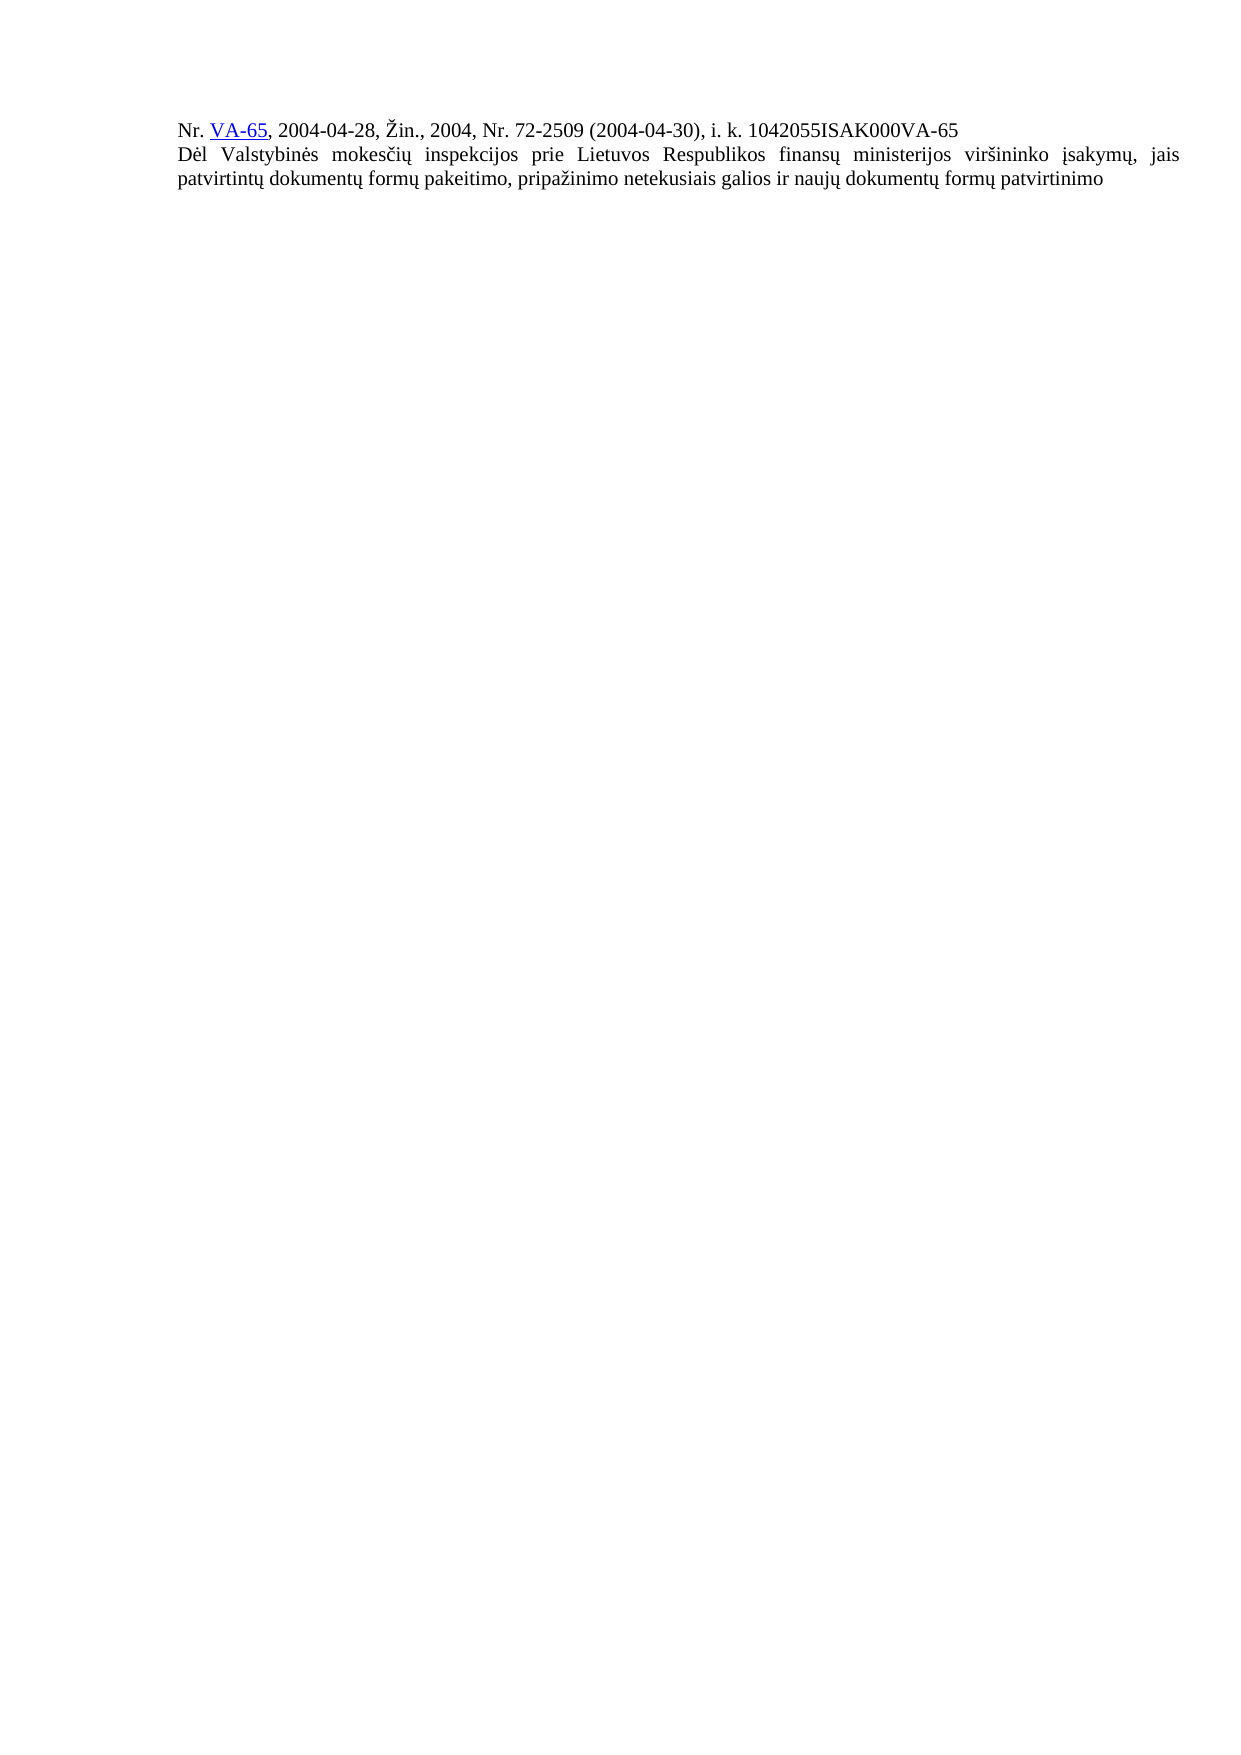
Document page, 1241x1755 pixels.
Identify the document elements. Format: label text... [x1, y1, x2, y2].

text Nr. VA-65, 2004-04-28, Žin., 2004, Nr. 72-2509 (2004-04-30), i. k. 1042055ISAK000VA-65 [177, 118, 1181, 142]
text Dėl Valstybinės mokesčių inspekcijos prie Lietuvos Respublikos finansų ministerijos viršininko įsakymų, jais patvirtintų dokumentų formų pakeitimo, pripažinimo netekusiais galios ir naujų dokumentų formų patvirtinimo [177, 142, 1181, 190]
